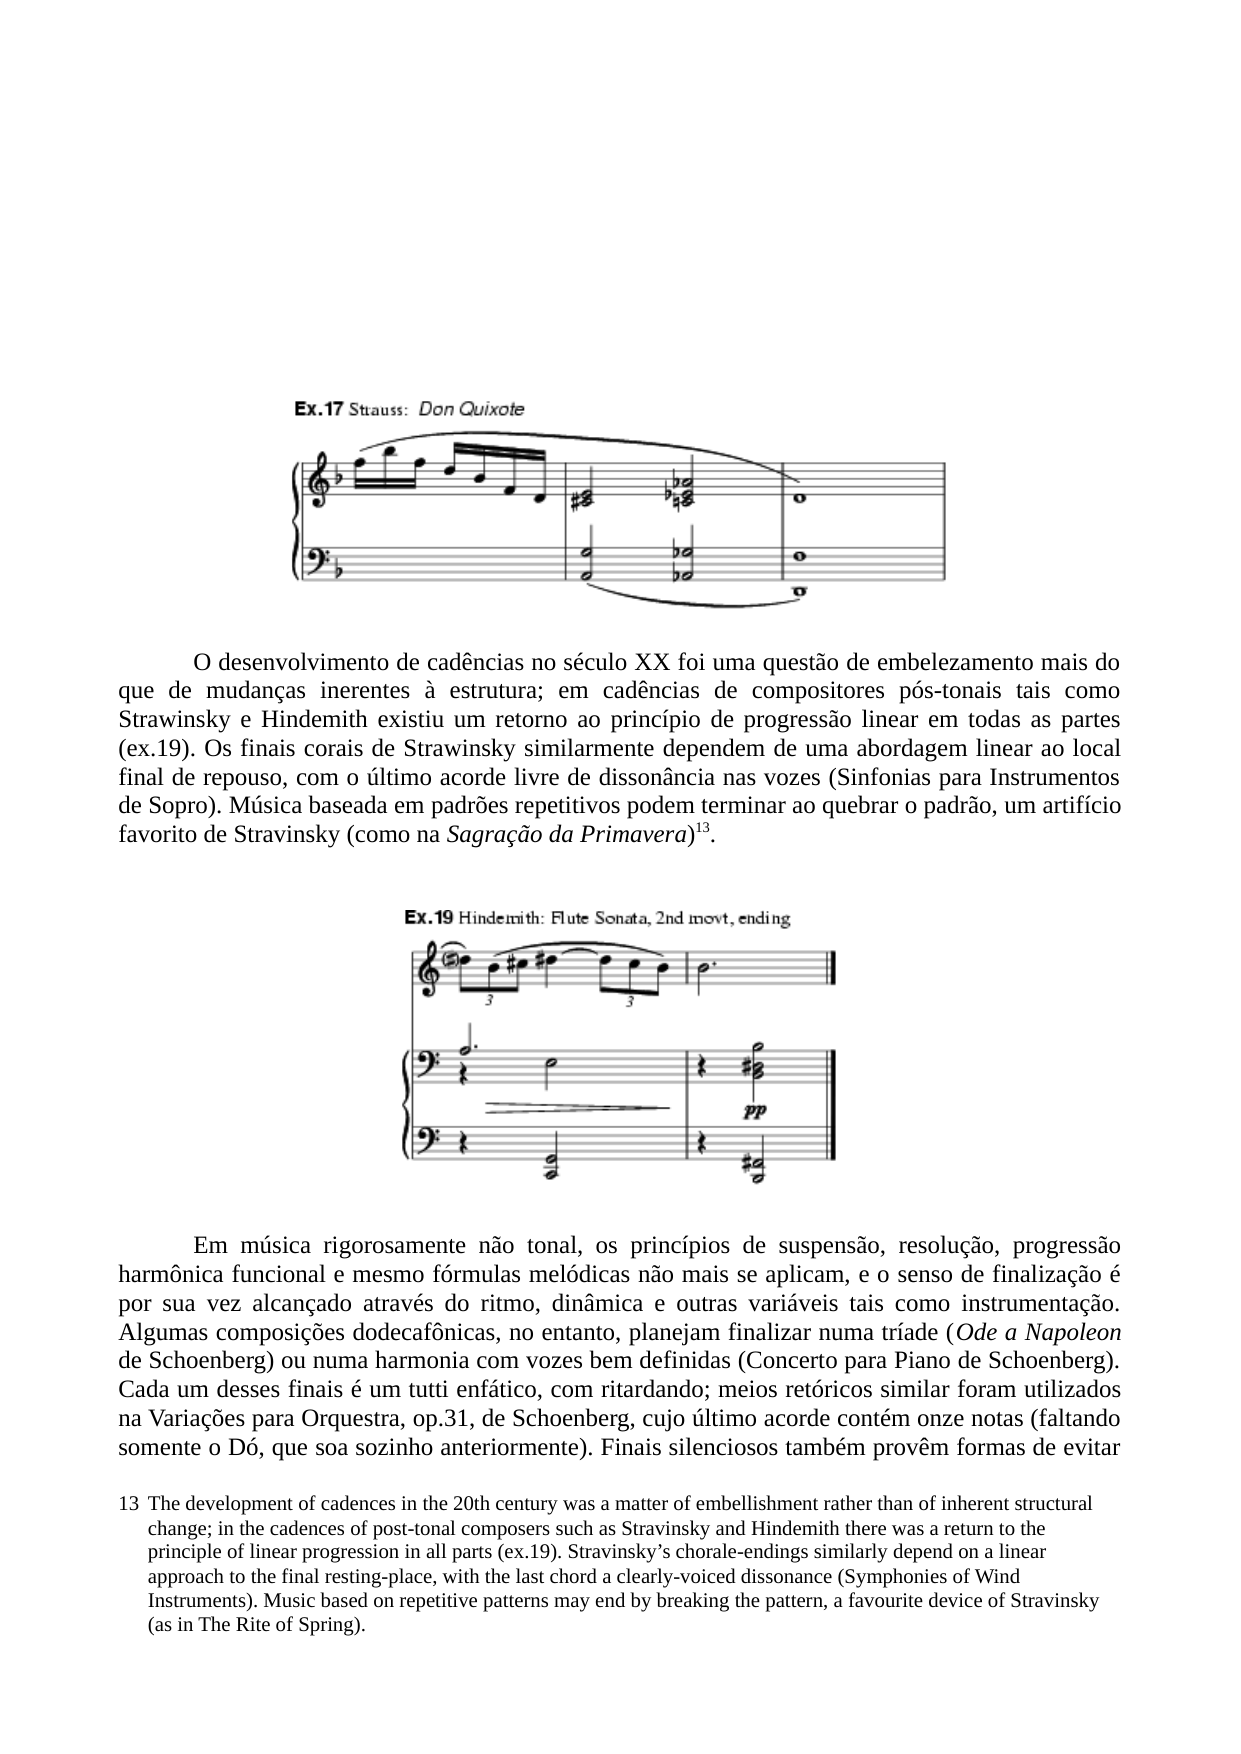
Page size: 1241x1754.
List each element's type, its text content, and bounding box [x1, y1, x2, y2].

text The development of cadences in the 20th century was a matter of embellishment rather than of inherent structural change; in the cadences of post-tonal composers such as Stravinsky and Hindemith there was a return to the principle of linear progression in all parts (ex.19). Stravinsky’s chorale-endings similarly depend on a linear approach to the final resting-place, with the last chord a clearly-voiced dissonance (Symphonies of Wind Instruments). Music based on repetitive patterns may end by breaking the pattern, a favourite device of Stravinsky (as in The Rite of Spring). [118, 1491, 1122, 1636]
text Em música rigorosamente não tonal, os princípios de suspensão, resolução, progressão harmônica funcional e mesmo fórmulas melódicas não mais se aplicam, e o senso de finalização é por sua vez alcançado através do ritmo, dinâmica e outras variáveis tais como instrumentação. Algumas composições dodecafônicas, no entanto, planejam finalizar numa tríade (Ode a Napoleon de Schoenberg) ou numa harmonia com vozes bem definidas (Concerto para Piano de Schoenberg). Cada um desses finais é um tutti enfático, com ritardando; meios retóricos similar foram utilizados na Variações para Orquestra, op.31, de Schoenberg, cujo último acorde contém onze notas (faltando somente o Dó, que soa sozinho anteriormente). Finais silenciosos também provêm formas de evitar [118, 1231, 1122, 1461]
text O desenvolvimento de cadências no século XX foi uma questão de embelezamento mais do que de mudanças inerentes à estrutura; em cadências de compositores pós-tonais tais como Strawinsky e Hindemith existiu um retorno ao princípio de progressão linear em todas as partes (ex.19). Os finais corais de Strawinsky similarmente dependem de uma abordagem linear ao local final de repouso, com o último acorde livre de dissonância nas vozes (Sinfonias para Instrumentos de Sopro). Música baseada em padrões repetitivos podem terminar ao quebrar o padrão, um artifício favorito de Stravinsky (como na Sagração da Primavera). [118, 647, 1122, 848]
picture [401, 910, 839, 1186]
picture [291, 400, 949, 610]
